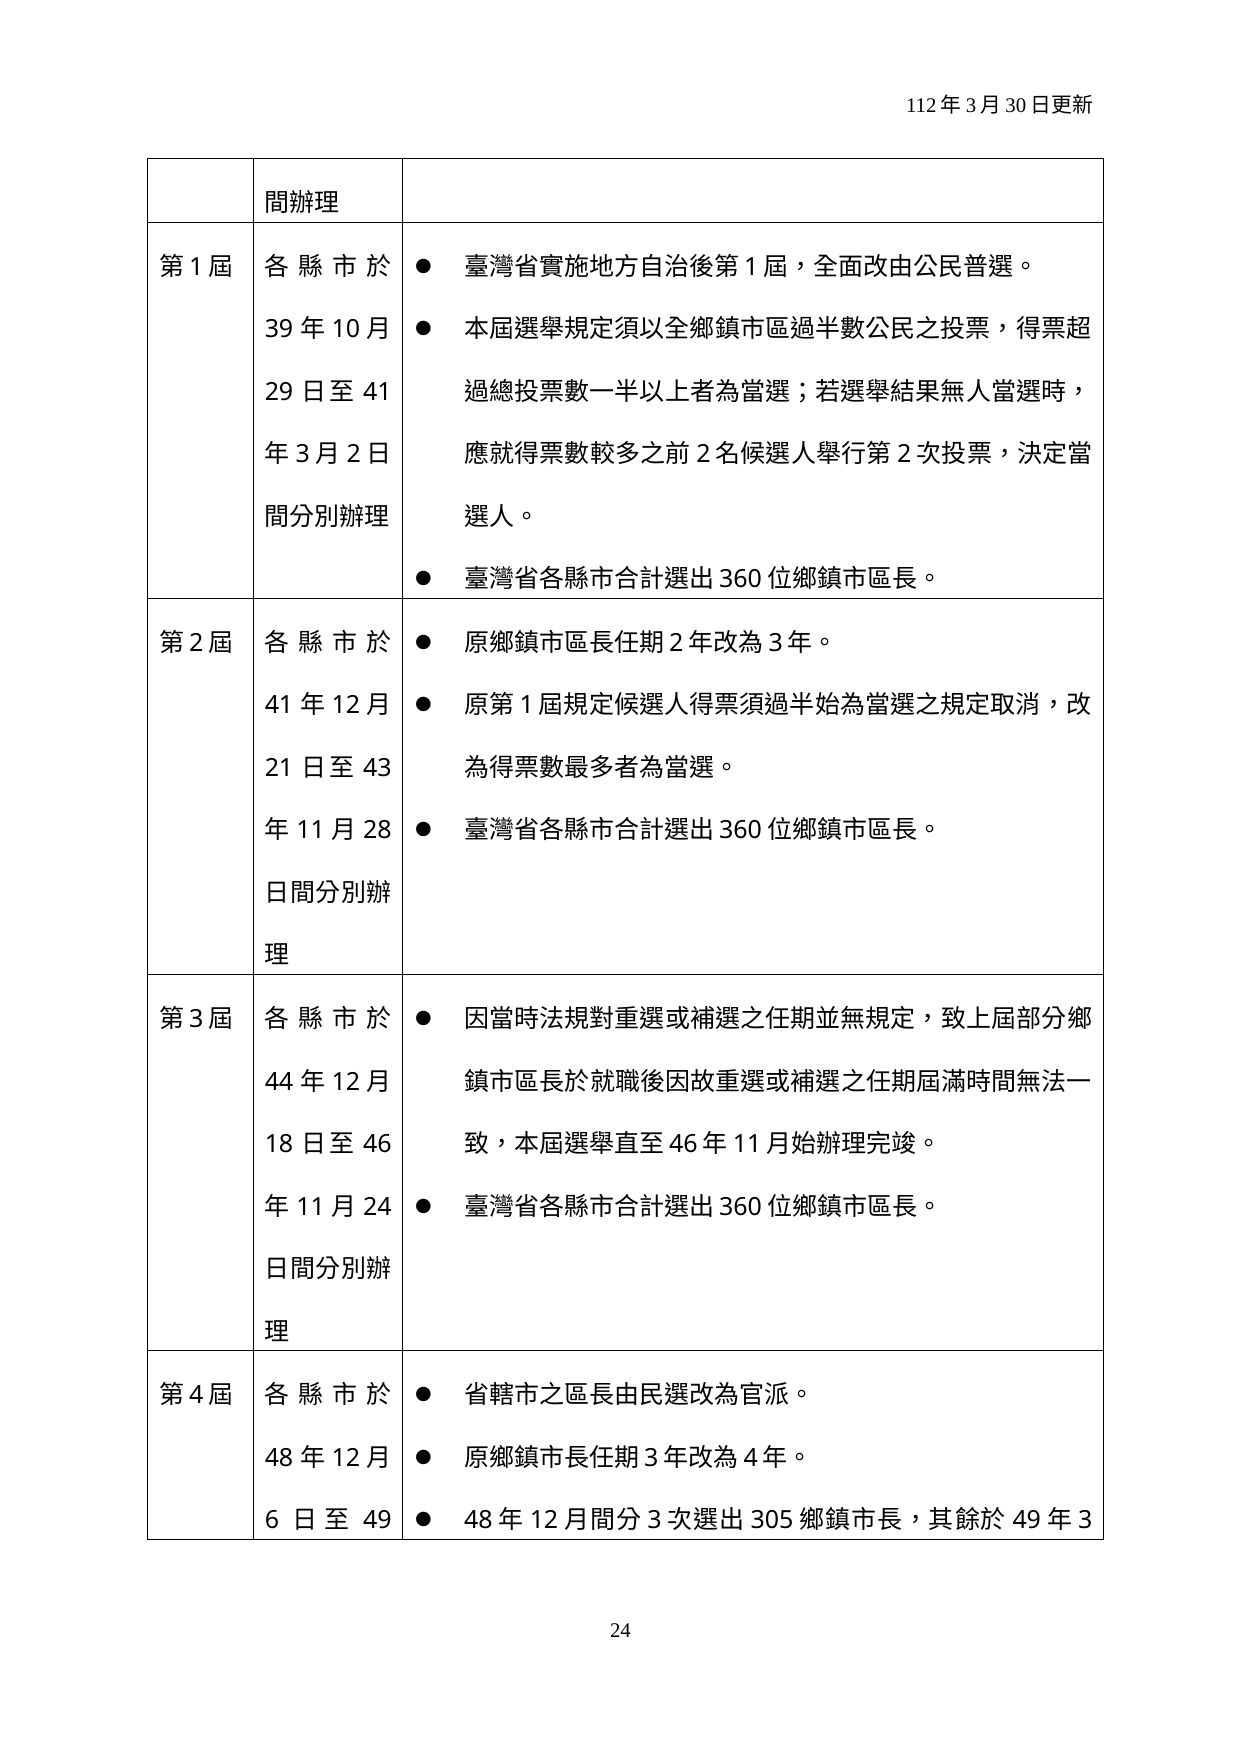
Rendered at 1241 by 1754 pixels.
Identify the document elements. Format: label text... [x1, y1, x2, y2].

table_cell 第2屆 [148, 599, 253, 974]
table_cell 第3屆 [148, 975, 253, 1350]
table_cell 省轄市之區長由民選改為官派。 原鄉鎮市長任期3年改為4年。 48年12月間分3次選出305鄉鎮市長，其餘於49年3月前全部辦理完竣。 臺灣省各縣合計選出313位鄉鎮市長。 臺北縣三峽鎮長當選人林美雪女士為臺灣省實施地方自治以來第1位女性鎮長。 [403, 1351, 1103, 1538]
table_cell 因當時法規對重選或補選之任期並無規定，致上屆部分鄉鎮市區長於就職後因故重選或補選之任期屆滿時間無法一致，本屆選舉直至46年11月始辦理完竣。 臺灣省各縣市合計選出360位鄉鎮市區長。 [403, 975, 1103, 1350]
table_cell 各縣市於44年12月18日至46年11月24日間分別辦理 [254, 975, 402, 1350]
table_cell 臺灣省實施地方自治後第1屆，全面改由公民普選。 本屆選舉規定須以全鄉鎮市區過半數公民之投票，得票超過總投票數一半以上者為當選；若選舉結果無人當選時，應就得票數較多之前2名候選人舉行第2次投票，決定當選人。 臺灣省各縣市合計選出360位鄉鎮市區長。 [403, 223, 1103, 598]
table_cell 各縣市於48年12月6日至49 [254, 1351, 402, 1538]
table_cell 各縣市於39年10月29日至41年3月2日間分別辦理 [254, 223, 402, 598]
table_cell 第1屆 [148, 223, 253, 598]
table_cell 原鄉鎮市區長任期2年改為3年。 原第1屆規定候選人得票須過半始為當選之規定取消，改為得票數最多者為當選。 臺灣省各縣市合計選出360位鄉鎮市區長。 [403, 599, 1103, 974]
table_cell [403, 159, 1103, 222]
table_cell 各縣市於41年12月21日至43年11月28日間分別辦理 [254, 599, 402, 974]
table_cell [148, 159, 253, 222]
table_cell 第4屆 [148, 1351, 253, 1538]
table_cell 間辦理 [254, 159, 402, 222]
